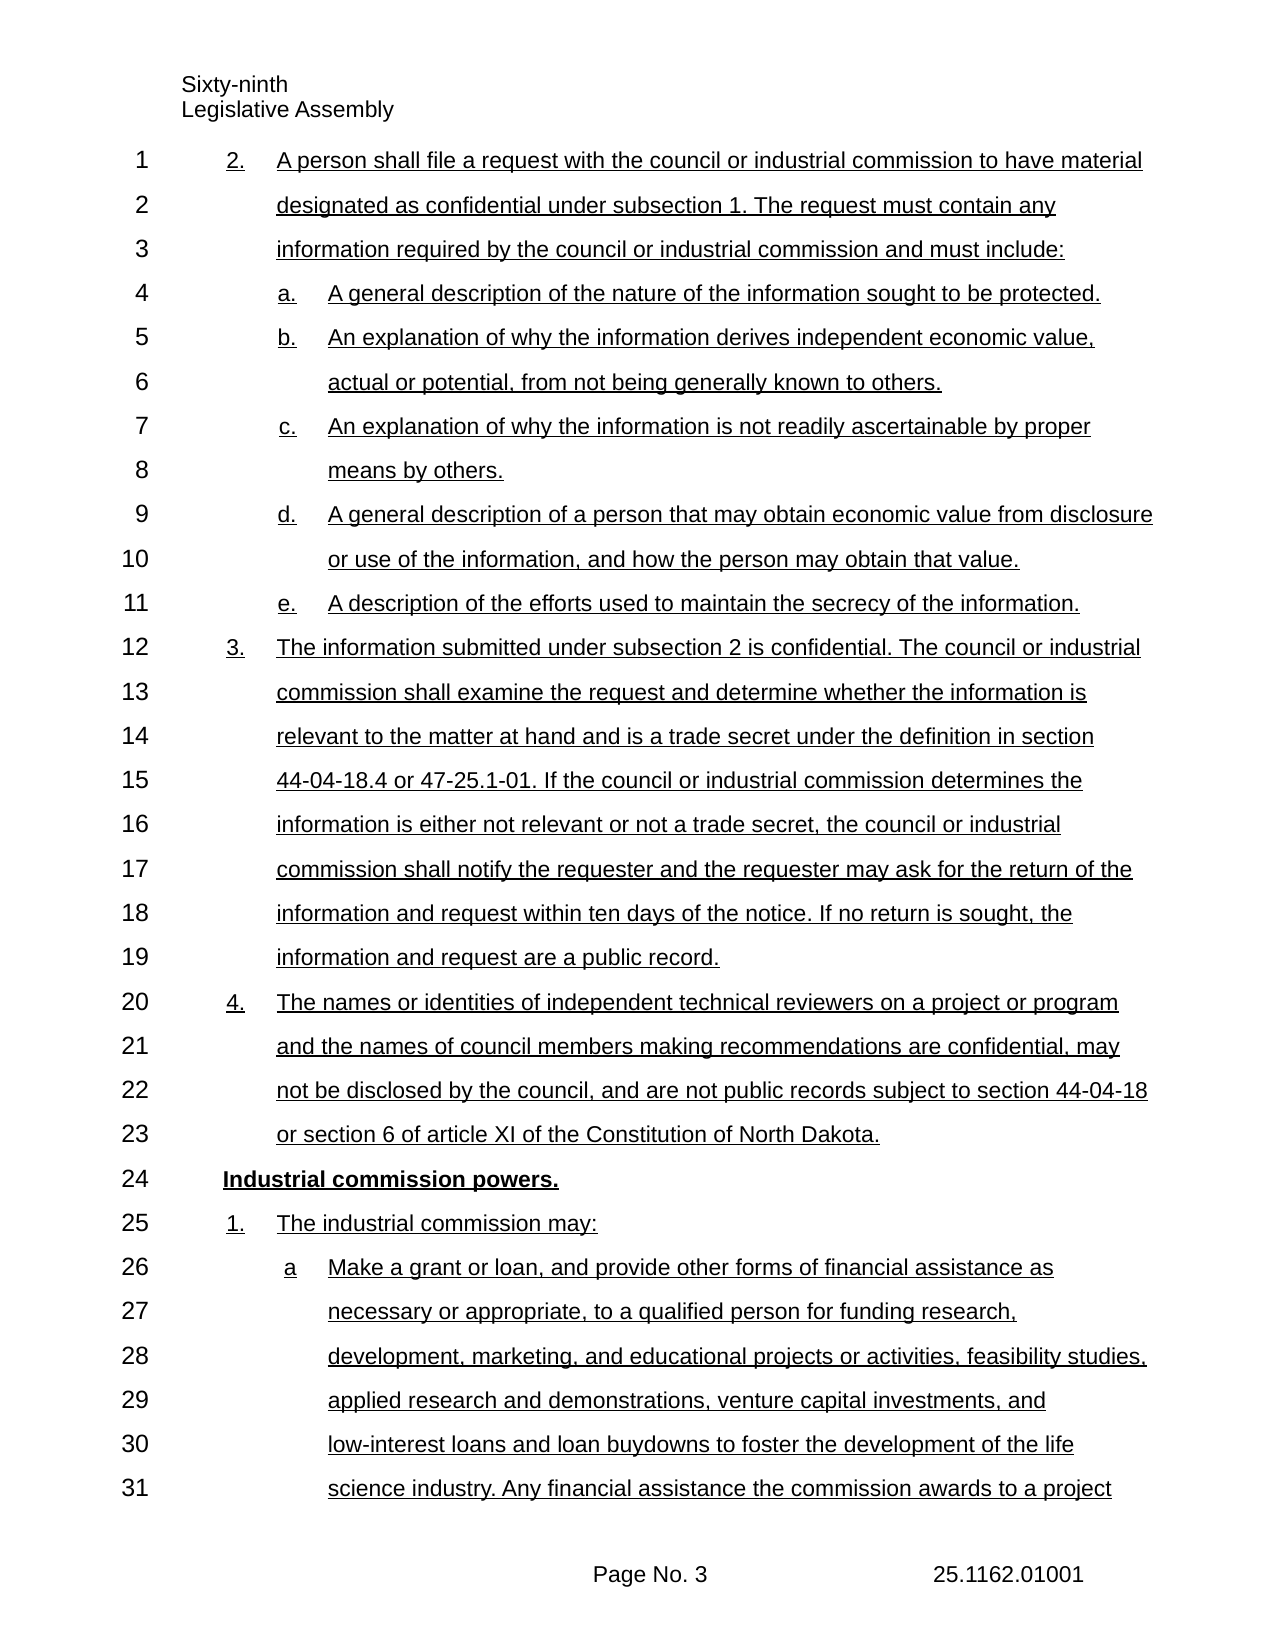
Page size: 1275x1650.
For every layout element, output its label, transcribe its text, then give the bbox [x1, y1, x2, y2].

text a. A general description of the nature of the information sought to be protected. [181, 266, 1154, 310]
text 1. The industrial commission may: [181, 1196, 1154, 1240]
text 3. The information submitted under subsection 2 is confidential. The council or industrial commission shall examine the request and determine whether the information is relevant to the matter at hand and is a trade secret under the definition in section 44‑04‑18.4 or 47‑25.1‑01. If the council or industrial commission determines the information is either not relevant or not a trade secret, the council or industrial commission shall notify the requester and the requester may ask for the return of the information and request within ten days of the notice. If no return is sought, the information and request are a public record. [181, 620, 1154, 974]
text 4. The names or identities of independent technical reviewers on a project or program and the names of council members making recommendations are confidential, may not be disclosed by the council, and are not public records subject to section 44‑04‑18 or section 6 of article XI of the Constitution of North Dakota. [181, 974, 1154, 1152]
text d. A general description of a person that may obtain economic value from disclosure or use of the information, and how the person may obtain that value. [181, 487, 1154, 576]
text 2. A person shall file a request with the council or industrial commission to have material designated as confidential under subsection 1. The request must contain any information required by the council or industrial commission and must include: [181, 133, 1154, 266]
text e. A description of the efforts used to maintain the secrecy of the information. [181, 576, 1154, 620]
text a Make a grant or loan, and provide other forms of financial assistance as necessary or appropriate, to a qualified person for funding research, development, marketing, and educational projects or activities, feasibility studies, applied research and demonstrations, venture capital investments, and low‑interest loans and loan buydowns to foster the development of the life science industry. Any financial assistance the commission awards to a project [181, 1240, 1154, 1506]
subtitle Industrial commission powers. [181, 1152, 1154, 1196]
text b. An explanation of why the information derives independent economic value, actual or potential, from not being generally known to others. [181, 310, 1154, 399]
text c. An explanation of why the information is not readily ascertainable by proper means by others. [181, 399, 1154, 487]
